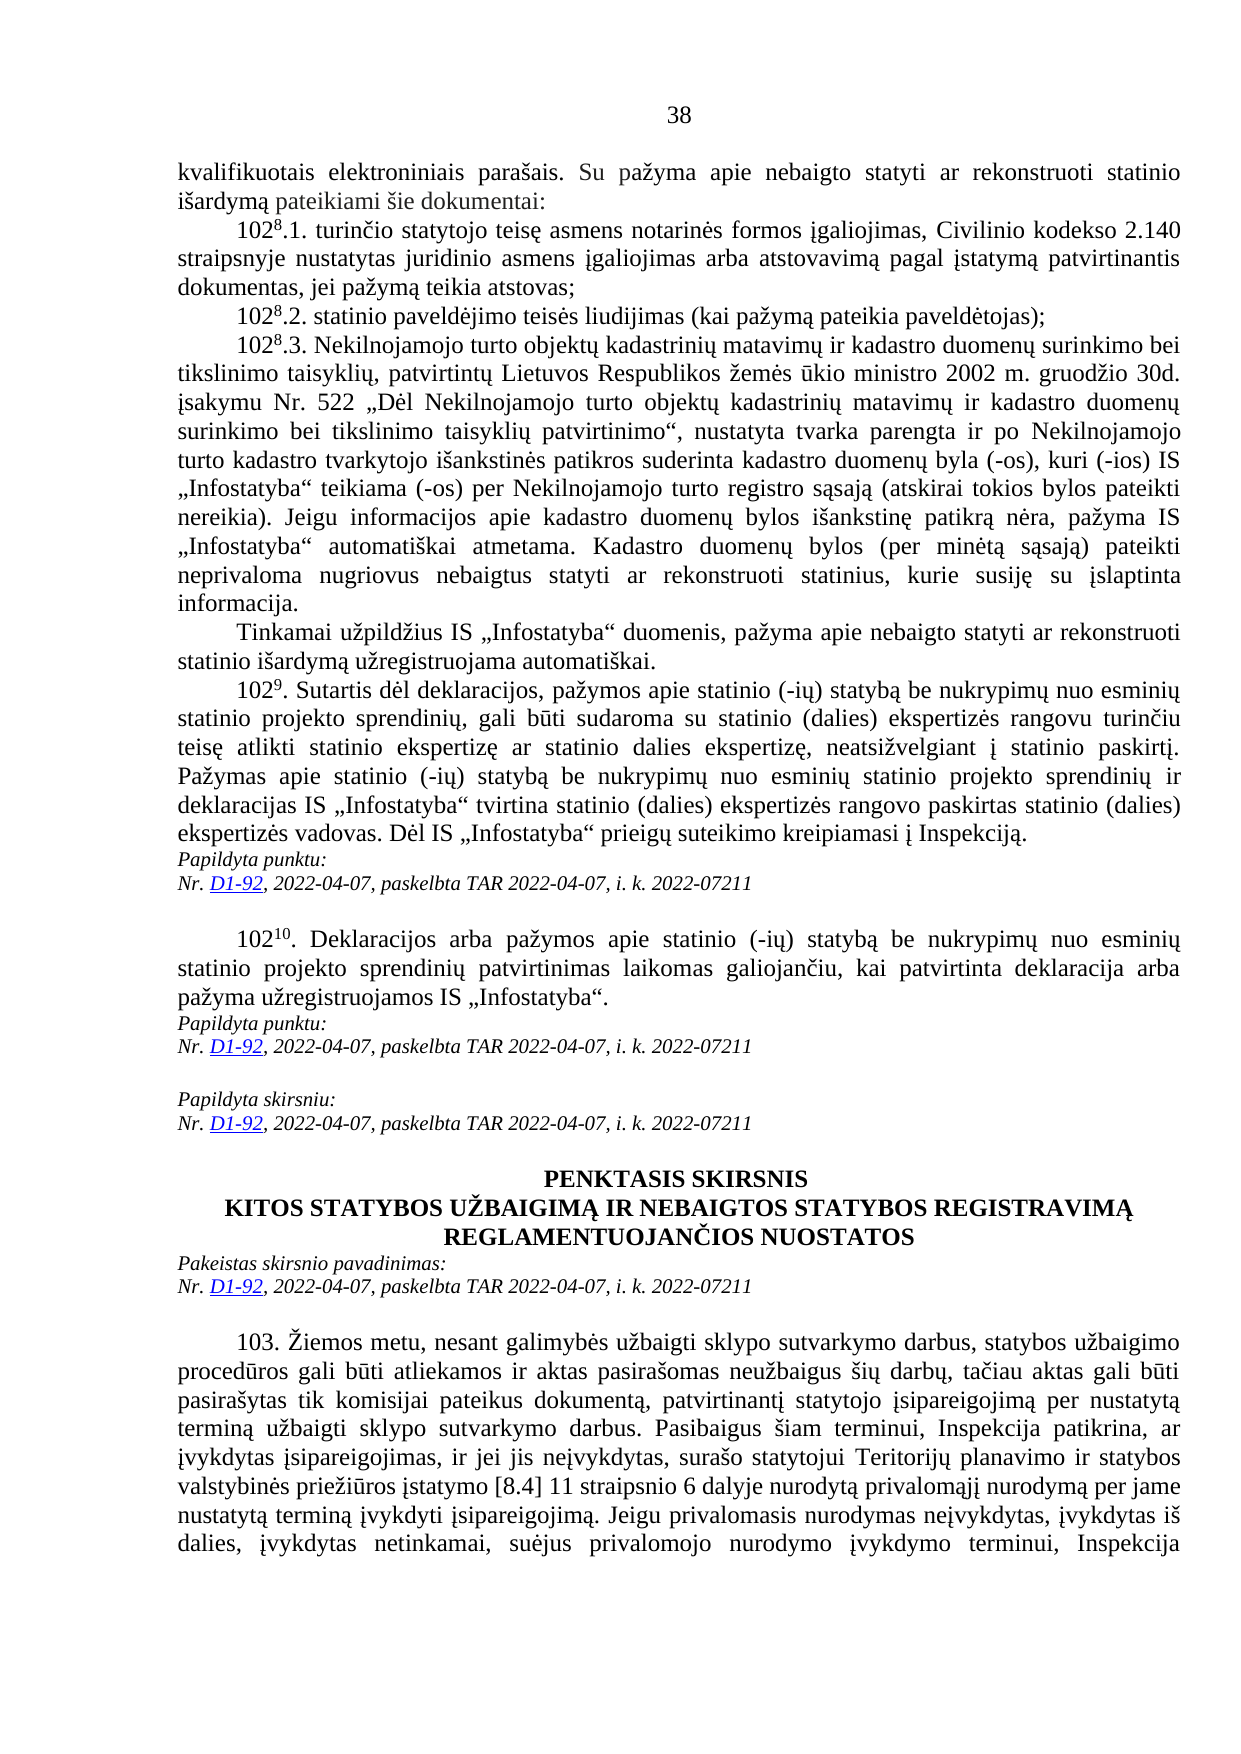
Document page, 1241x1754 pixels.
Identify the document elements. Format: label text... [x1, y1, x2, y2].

text 1028.1. turinčio statytojo teisę asmens notarinės formos įgaliojimas, Civilinio kodekso 2.140 straipsnyje nustatytas juridinio asmens įgaliojimas arba atstovavimą pagal įstatymą patvirtinantis dokumentas, jei pažymą teikia atstovas; [177, 215, 1181, 301]
text Papildyta punktu: [177, 1010, 1181, 1034]
text PENKTASIS SKIRSNIS [177, 1164, 1181, 1193]
text Papildyta skirsniu: [177, 1087, 1181, 1111]
text Papildyta punktu: [177, 847, 1181, 871]
text Pakeistas skirsnio pavadinimas: [177, 1250, 1181, 1274]
text Nr. D1-92, 2022-04-07, paskelbta TAR 2022-04-07, i. k. 2022-07211 [177, 871, 1181, 895]
text 1028.2. statinio paveldėjimo teisės liudijimas (kai pažymą pateikia paveldėtojas); [177, 301, 1181, 330]
text Nr. D1-92, 2022-04-07, paskelbta TAR 2022-04-07, i. k. 2022-07211 [177, 1111, 1181, 1135]
text 1028.3. Nekilnojamojo turto objektų kadastrinių matavimų ir kadastro duomenų surinkimo bei tikslinimo taisyklių, patvirtintų Lietuvos Respublikos žemės ūkio ministro 2002 m. gruodžio 30d. įsakymu Nr. 522 „Dėl Nekilnojamojo turto objektų kadastrinių matavimų ir kadastro duomenų surinkimo bei tikslinimo taisyklių patvirtinimo“, nustatyta tvarka parengta ir po Nekilnojamojo turto kadastro tvarkytojo išankstinės patikros suderinta kadastro duomenų byla (-os), kuri (-ios) IS „Infostatyba“ teikiama (-os) per Nekilnojamojo turto registro sąsają (atskirai tokios bylos pateikti nereikia). Jeigu informacijos apie kadastro duomenų bylos išankstinę patikrą nėra, pažyma IS „Infostatyba“ automatiškai atmetama. Kadastro duomenų bylos (per minėtą sąsają) pateikti neprivaloma nugriovus nebaigtus statyti ar rekonstruoti statinius, kurie susiję su įslaptinta informacija. [177, 330, 1181, 617]
text kvalifikuotais elektroniniais parašais. Su pažyma apie nebaigto statyti ar rekonstruoti statinio išardymą pateikiami šie dokumentai: [177, 157, 1181, 215]
text Nr. D1-92, 2022-04-07, paskelbta TAR 2022-04-07, i. k. 2022-07211 [177, 1274, 1181, 1298]
text KITOS STATYBOS UŽBAIGIMĄ IR NEBAIGTOS STATYBOS REGISTRAVIMĄ REGLAMENTUOJANČIOS NUOSTATOS [177, 1193, 1181, 1250]
text Tinkamai užpildžius IS „Infostatyba“ duomenis, pažyma apie nebaigto statyti ar rekonstruoti statinio išardymą užregistruojama automatiškai. [177, 617, 1181, 675]
text 103. Žiemos metu, nesant galimybės užbaigti sklypo sutvarkymo darbus, statybos užbaigimo procedūros gali būti atliekamos ir aktas pasirašomas neužbaigus šių darbų, tačiau aktas gali būti pasirašytas tik komisijai pateikus dokumentą, patvirtinantį statytojo įsipareigojimą per nustatytą terminą užbaigti sklypo sutvarkymo darbus. Pasibaigus šiam terminui, Inspekcija patikrina, ar įvykdytas įsipareigojimas, ir jei jis neįvykdytas, surašo statytojui Teritorijų planavimo ir statybos valstybinės priežiūros įstatymo [8.4] 11 straipsnio 6 dalyje nurodytą privalomąjį nurodymą per jame nustatytą terminą įvykdyti įsipareigojimą. Jeigu privalomasis nurodymas neįvykdytas, įvykdytas iš dalies, įvykdytas netinkamai, suėjus privalomojo nurodymo įvykdymo terminui, Inspekcija [177, 1327, 1181, 1557]
text Nr. D1-92, 2022-04-07, paskelbta TAR 2022-04-07, i. k. 2022-07211 [177, 1034, 1181, 1058]
text 1029. Sutartis dėl deklaracijos, pažymos apie statinio (-ių) statybą be nukrypimų nuo esminių statinio projekto sprendinių, gali būti sudaroma su statinio (dalies) ekspertizės rangovu turinčiu teisę atlikti statinio ekspertizę ar statinio dalies ekspertizę, neatsižvelgiant į statinio paskirtį. Pažymas apie statinio (-ių) statybą be nukrypimų nuo esminių statinio projekto sprendinių ir deklaracijas IS „Infostatyba“ tvirtina statinio (dalies) ekspertizės rangovo paskirtas statinio (dalies) ekspertizės vadovas. Dėl IS „Infostatyba“ prieigų suteikimo kreipiamasi į Inspekciją. [177, 675, 1181, 847]
text 10210. Deklaracijos arba pažymos apie statinio (-ių) statybą be nukrypimų nuo esminių statinio projekto sprendinių patvirtinimas laikomas galiojančiu, kai patvirtinta deklaracija arba pažyma užregistruojamos IS „Infostatyba“. [177, 924, 1181, 1010]
